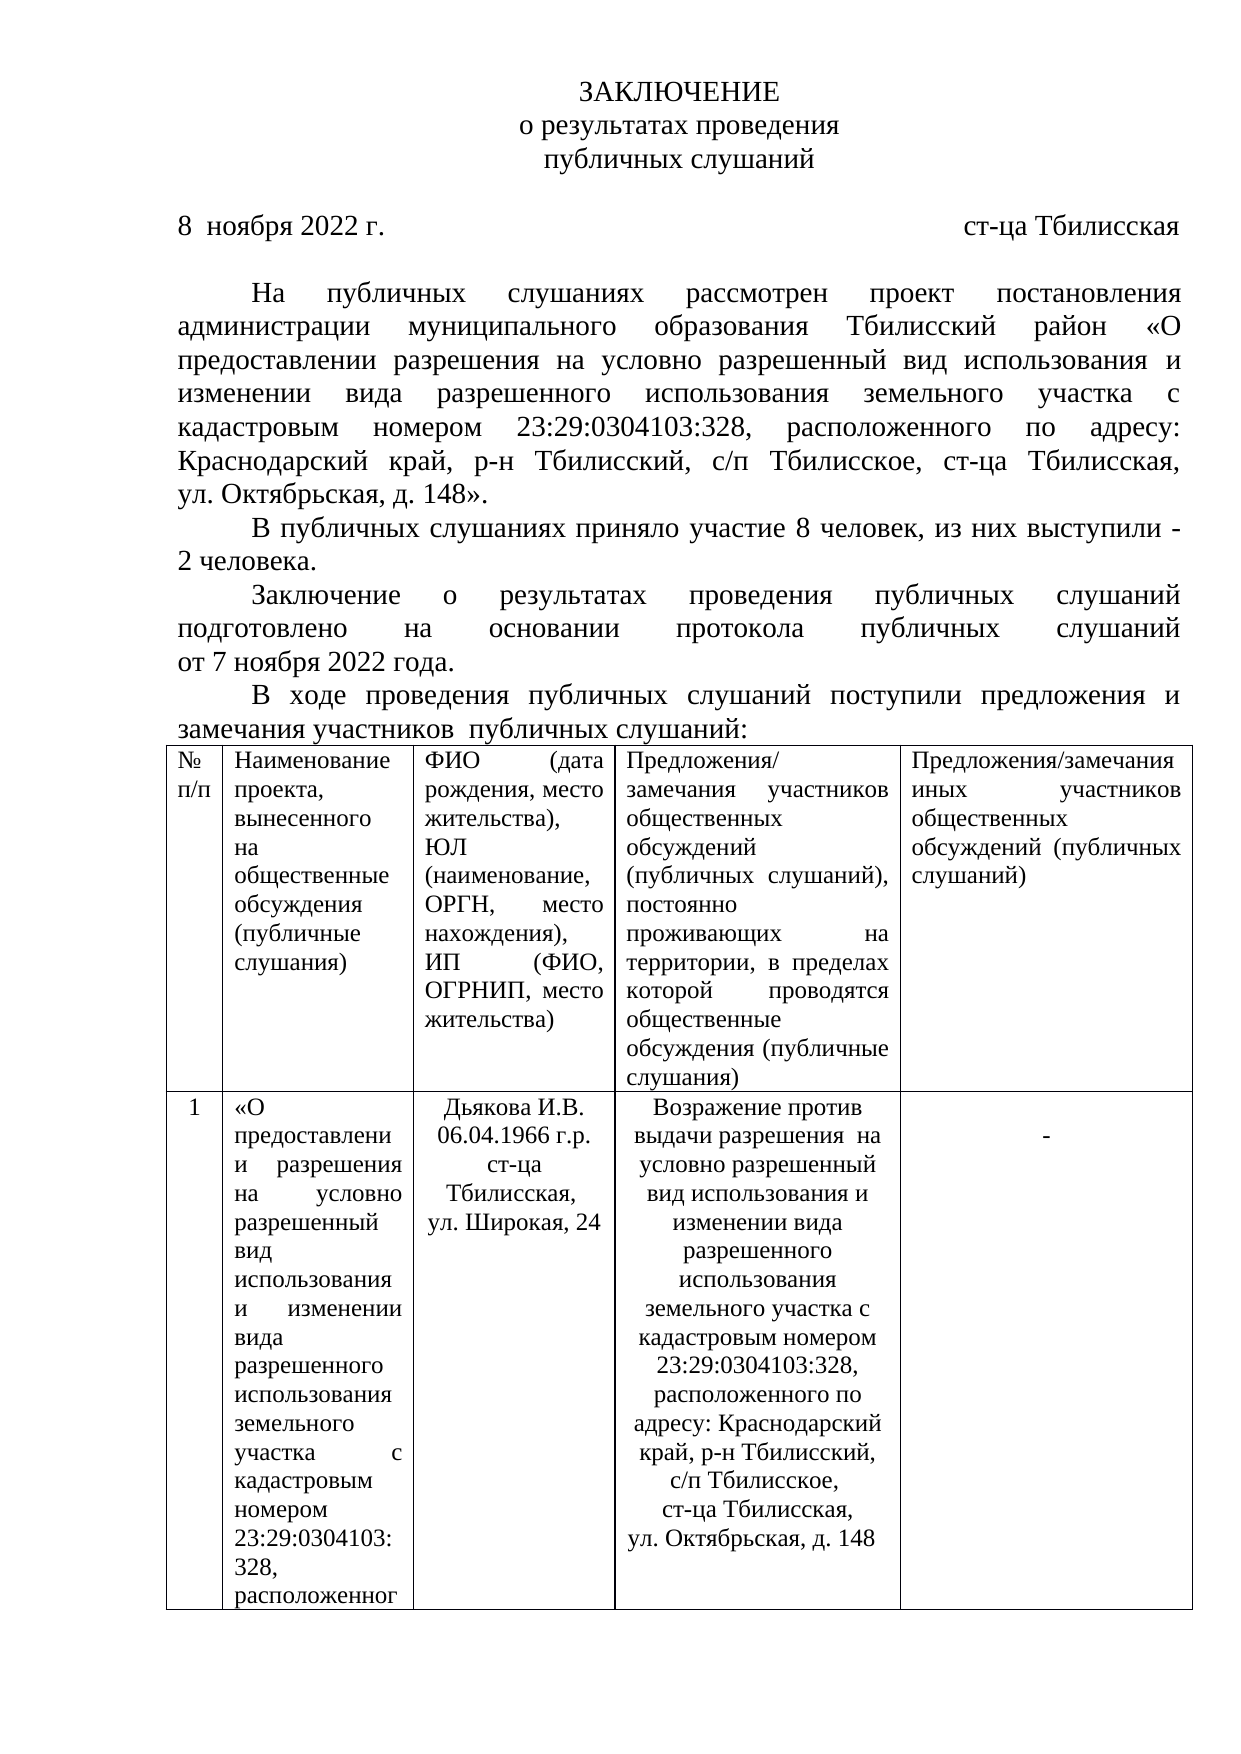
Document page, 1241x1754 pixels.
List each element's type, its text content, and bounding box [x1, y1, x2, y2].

text о результатах проведения [177, 107, 1181, 141]
table_header ФИО (дата рождения, место жительства), ЮЛ (наименование, ОРГН, место нахождения), ИП (ФИО, ОГРНИП, место жительства) [414, 746, 614, 1091]
table_cell 1 [167, 1092, 222, 1609]
table_header № п/п [167, 746, 222, 1091]
table_cell - [901, 1092, 1192, 1609]
table_header Предложения/замечания иных участников общественных обсуждений (публичных слушаний) [901, 746, 1192, 1091]
table_cell «О предоставлении разрешения на условно разрешенный вид использования и изменении вида разрешенного использования земельного участка с кадастровым номером 23:29:0304103:328, расположенног [223, 1092, 413, 1609]
text публичных слушаний [177, 141, 1181, 174]
text Заключение о результатах проведения публичных слушаний подготовлено на основании протокола публичных слушаний от 7 ноября 2022 года. [177, 577, 1181, 677]
text В ходе проведения публичных слушаний поступили предложения и замечания участников публичных слушаний: [177, 677, 1181, 744]
table_cell Возражение против выдачи разрешения на условно разрешенный вид использования и изменении вида разрешенного использования земельного участка с кадастровым номером 23:29:0304103:328, расположенного по адресу: Краснодарский край, р-н Тбилисский, с/п Тбилисское, ст-ца Тбилисская, ул. Октябрьская, д. 148 [616, 1092, 900, 1609]
table_header Предложения/замечания участников общественных обсуждений (публичных слушаний), постоянно проживающих на территории, в пределах которой проводятся общественные обсуждения (публичные слушания) [616, 746, 900, 1091]
table_cell Дьякова И.В. 06.04.1966 г.р. ст-ца Тбилисская, ул. Широкая, 24 [414, 1092, 614, 1609]
text В публичных слушаниях приняло участие 8 человек, из них выступили - 2 человека. [177, 510, 1181, 577]
text На публичных слушаниях рассмотрен проект постановления администрации муниципального образования Тбилисский район «О предоставлении разрешения на условно разрешенный вид использования и изменении вида разрешенного использования земельного участка с кадастровым номером 23:29:0304103:328, расположенного по адресу: Краснодарский край, р-н Тбилисский, с/п Тбилисское, ст-ца Тбилисская, ул. Октябрьская, д. 148». [177, 241, 1181, 510]
text ЗАКЛЮЧЕНИЕ [177, 74, 1181, 107]
text 8 ноября 2022 г. ст-ца Тбилисская [177, 208, 1181, 241]
table_header Наименование проекта, вынесенного на общественные обсуждения (публичные слушания) [223, 746, 413, 1091]
